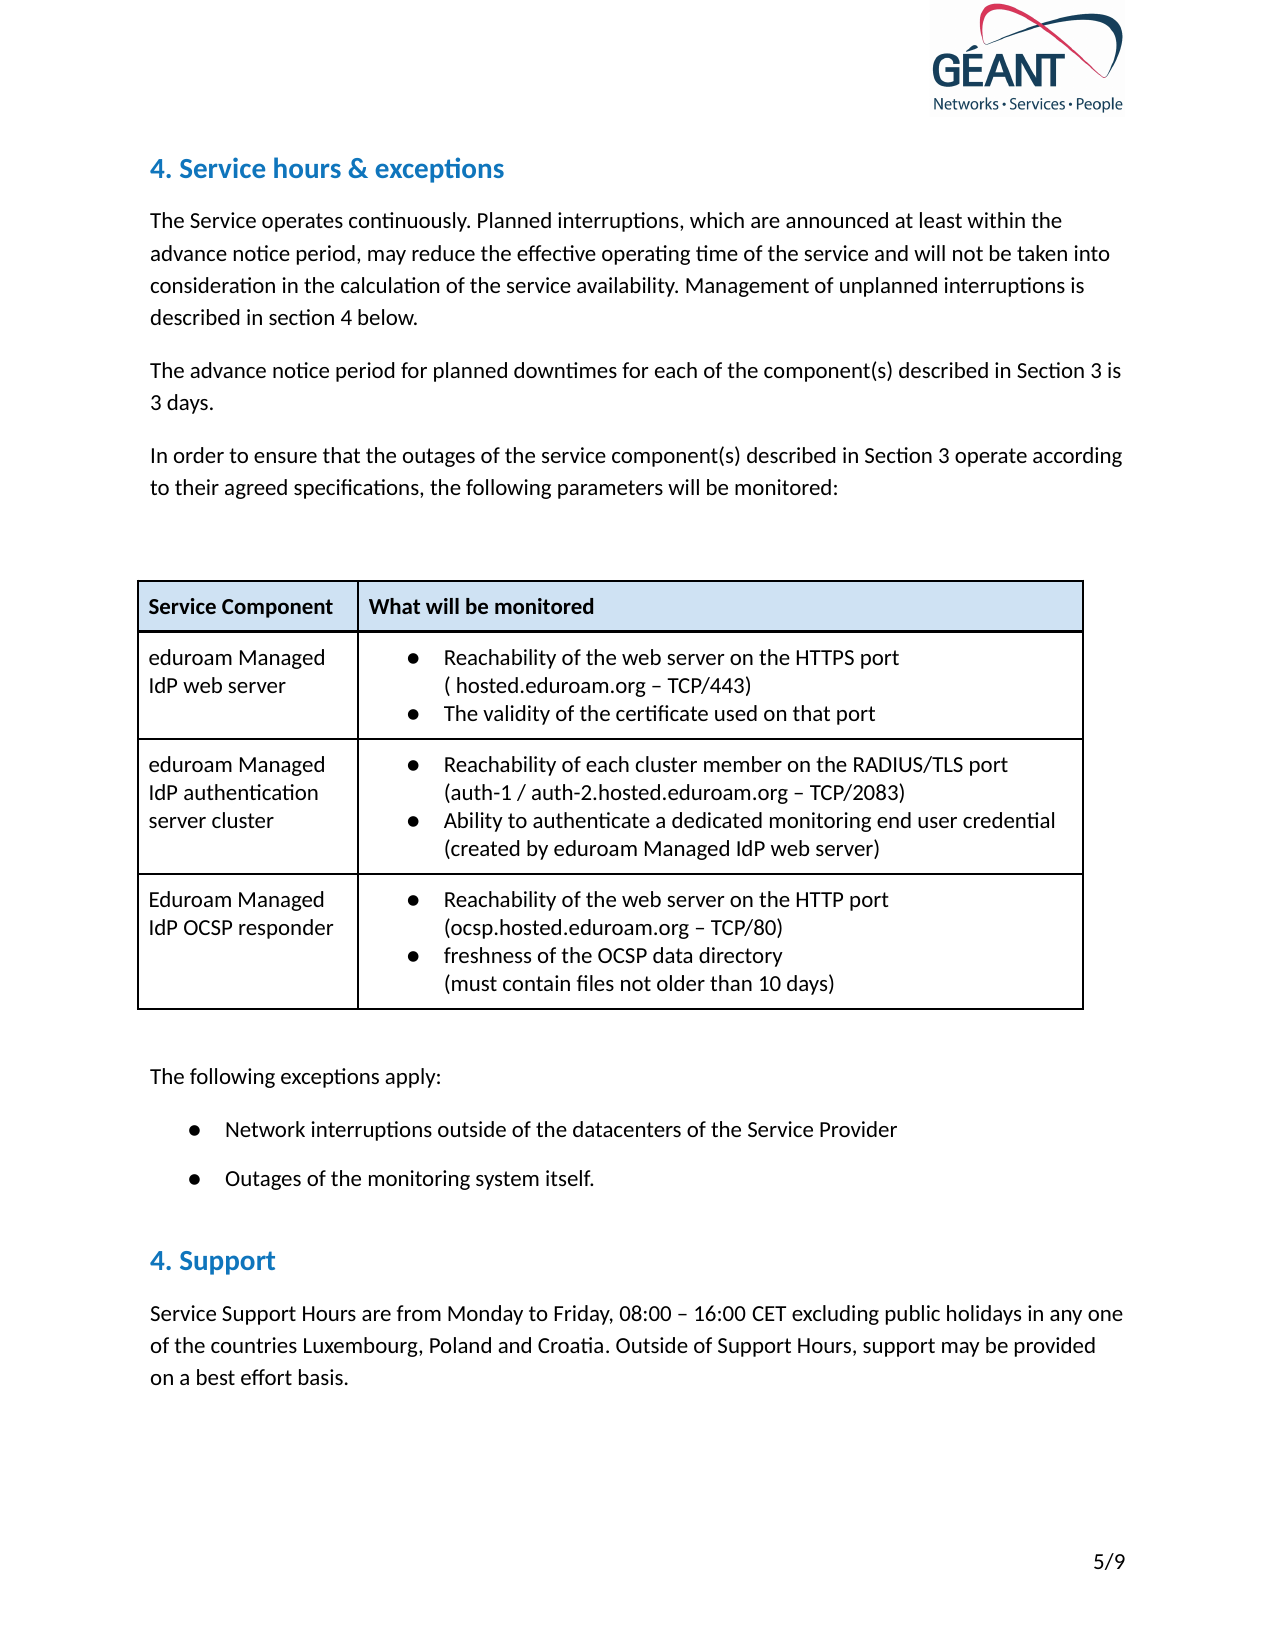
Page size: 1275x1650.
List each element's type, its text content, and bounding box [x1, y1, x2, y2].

text The following exceptions apply: [150, 1062, 1125, 1091]
table_cell eduroam Managed IdP authentication server cluster [139, 740, 357, 872]
table_cell Eduroam Managed IdP OCSP responder [139, 875, 357, 1007]
picture [929, 0, 1125, 117]
text In order to ensure that the outages of the service component(s) described in Section 3 operate according to their agreed specifications, the following parameters will be monitored: [150, 441, 1125, 501]
text The Service operates continuously. Planned interruptions, which are announced at least within the advance notice period, may reduce the effective operating time of the service and will not be taken into consideration in the calculation of the service availability. Management of unplanned interruptions is described in section 4 below. [150, 206, 1125, 331]
table_header What will be monitored [359, 582, 1082, 630]
table_cell Reachability of the web server on the HTTPS port ( hosted.eduroam.org – TCP/443) The validity of the certificate used on that port [359, 633, 1082, 737]
list Network interruptions outside of the datacenters of the Service Provider [187, 1116, 1125, 1143]
table_cell eduroam Managed IdP web server [139, 633, 357, 737]
subtitle 4. Support [150, 1242, 1125, 1278]
table_header Service Component [139, 582, 357, 630]
text Service Support Hours are from Monday to Friday, 08:00 – 16:00 CET excluding public holidays in any one of the countries Luxembourg, Poland and Croatia. Outside of Support Hours, support may be provided on a best effort basis. [150, 1299, 1125, 1391]
subtitle 4. Service hours & exceptions [150, 150, 1125, 186]
list Outages of the monitoring system itself. [187, 1164, 1125, 1192]
table_cell Reachability of the web server on the HTTP port (ocsp.hosted.eduroam.org – TCP/80) freshness of the OCSP data directory (must contain files not older than 10 days) [359, 875, 1082, 1007]
table_cell Reachability of each cluster member on the RADIUS/TLS port (auth-1 / auth-2.hosted.eduroam.org – TCP/2083) Ability to authenticate a dedicated monitoring end user credential (created by eduroam Managed IdP web server) [359, 740, 1082, 872]
text The advance notice period for planned downtimes for each of the component(s) described in Section 3 is 3 days. [150, 356, 1125, 416]
